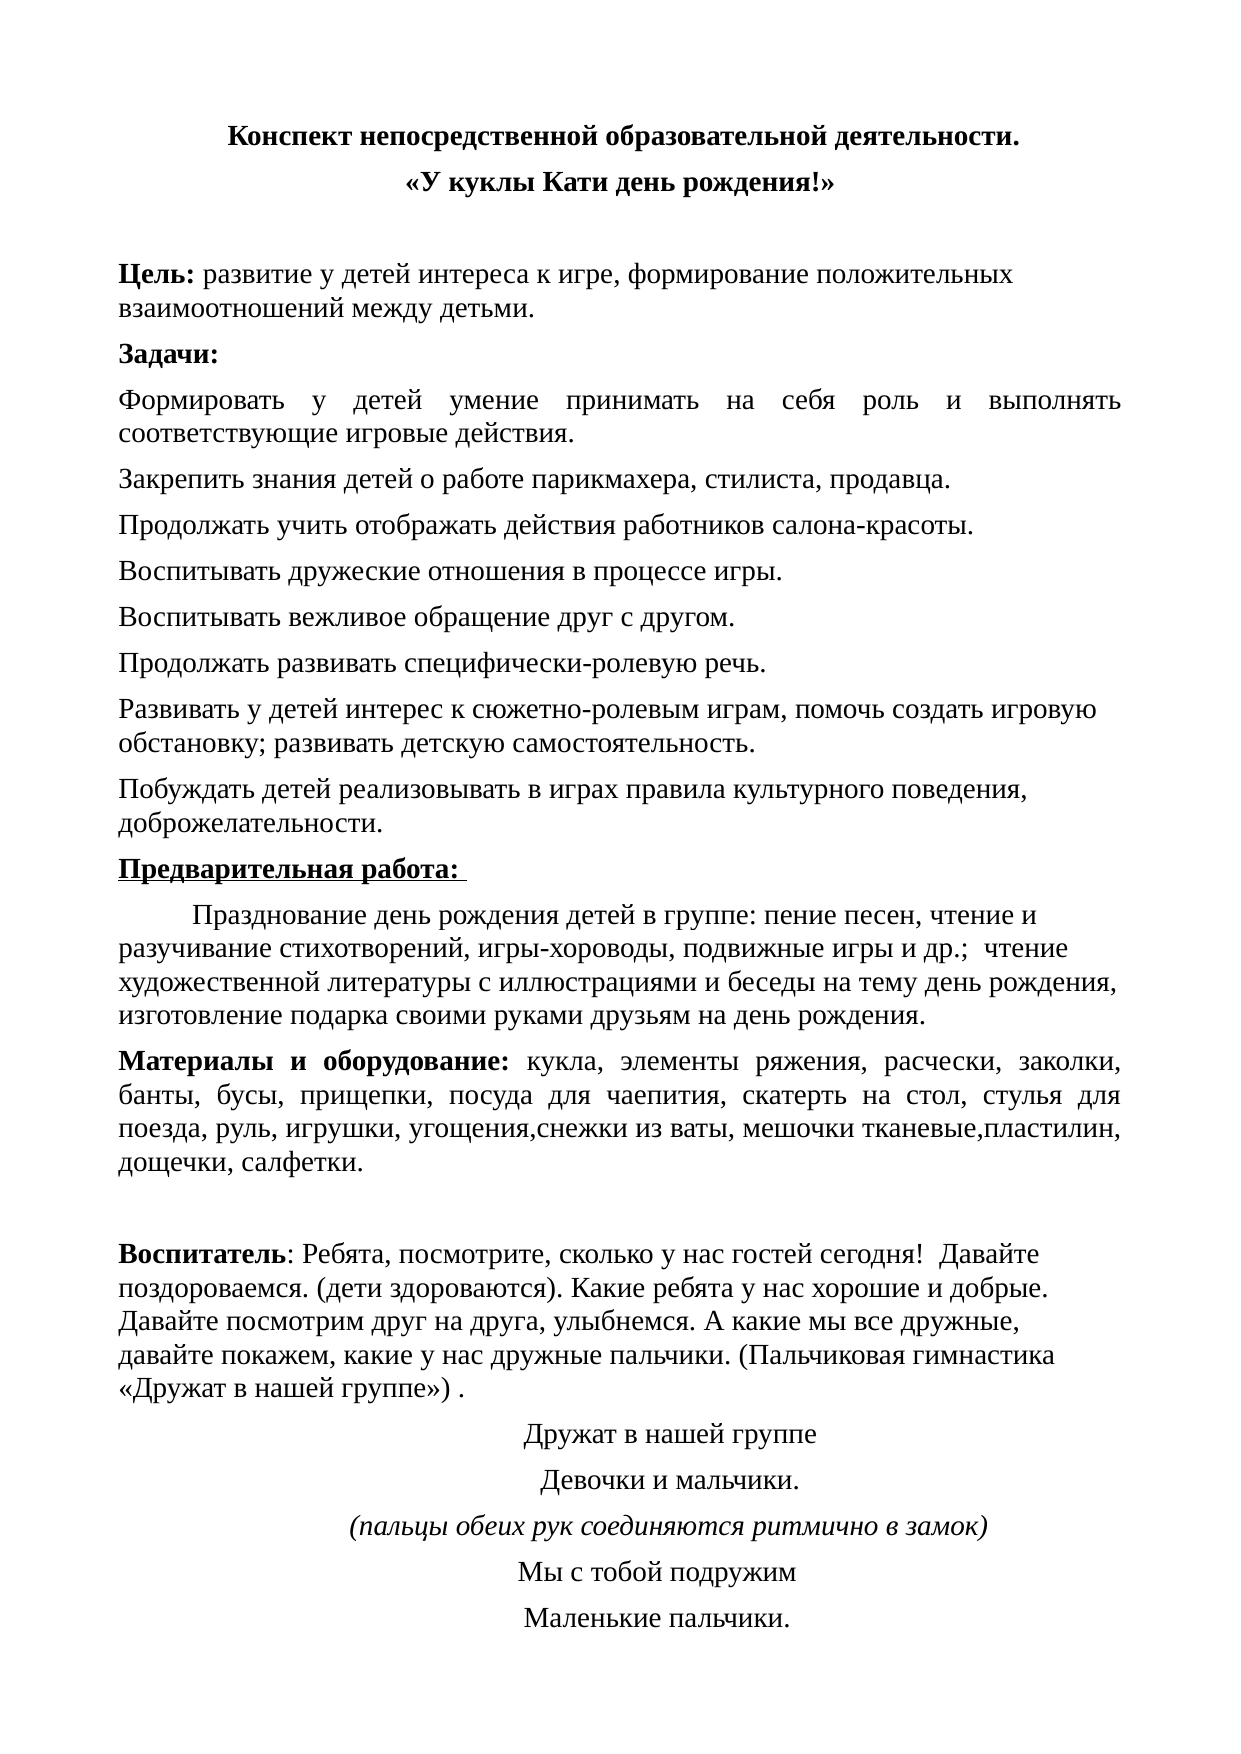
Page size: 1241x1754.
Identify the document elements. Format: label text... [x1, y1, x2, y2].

text Цель: развитие у детей интереса к игре, формирование положительных взаимоотношений между детьми. [118, 256, 1122, 323]
text Задачи: [118, 336, 1122, 369]
text Формировать у детей умение принимать на себя роль и выполнять соответствующие игровые действия. [118, 382, 1122, 449]
text Побуждать детей реализовывать в играх правила культурного поведения, доброжелательности. [118, 771, 1122, 838]
text (пальцы обеих рук соединяются ритмично в замок) [218, 1508, 1122, 1542]
text Закрепить знания детей о работе парикмахера, стилиста, продавца. [118, 461, 1122, 495]
text Воспитывать дружеские отношения в процессе игры. [118, 553, 1122, 587]
text Воспитатель: Ребята, посмотрите, сколько у нас гостей сегодня! Давайте поздороваемся. (дети здороваются). Какие ребята у нас хорошие и добрые. Давайте посмотрим друг на друга, улыбнемся. А какие мы все дружные, давайте покажем, какие у нас дружные пальчики. (Пальчиковая гимнастика «Дружат в нашей группе») . [118, 1236, 1122, 1404]
text Девочки и мальчики. [218, 1462, 1122, 1496]
text Продолжать развивать специфически-ролевую речь. [118, 646, 1122, 679]
text Материалы и оборудование: кукла, элементы ряжения, расчески, заколки, банты, бусы, прищепки, посуда для чаепития, скатерть на стол, стулья для поезда, руль, игрушки, угощения,снежки из ваты, мешочки тканевые,пластилин, дощечки, салфетки. [118, 1043, 1122, 1178]
text Развивать у детей интерес к сюжетно-ролевым играм, помочь создать игровую обстановку; развивать детскую самостоятельность. [118, 692, 1122, 759]
text Дружат в нашей группе [218, 1416, 1122, 1450]
text Конспект непосредственной образовательной деятельности. [118, 118, 1122, 152]
text Мы с тобой подружим [118, 1554, 1122, 1588]
text Празднование день рождения детей в группе: пение песен, чтение и разучивание стихотворений, игры-хороводы, подвижные игры и др.; чтение художественной литературы с иллюстрациями и беседы на тему день рождения, изготовление подарка своими руками друзьям на день рождения. [118, 897, 1122, 1031]
text Предварительная работа: [118, 851, 1122, 884]
text Воспитывать вежливое обращение друг с другом. [118, 599, 1122, 633]
text Маленькие пальчики. [118, 1601, 1122, 1634]
text «У куклы Кати день рождения!» [118, 164, 1122, 198]
text Продолжать учить отображать действия работников салона-красоты. [118, 507, 1122, 541]
